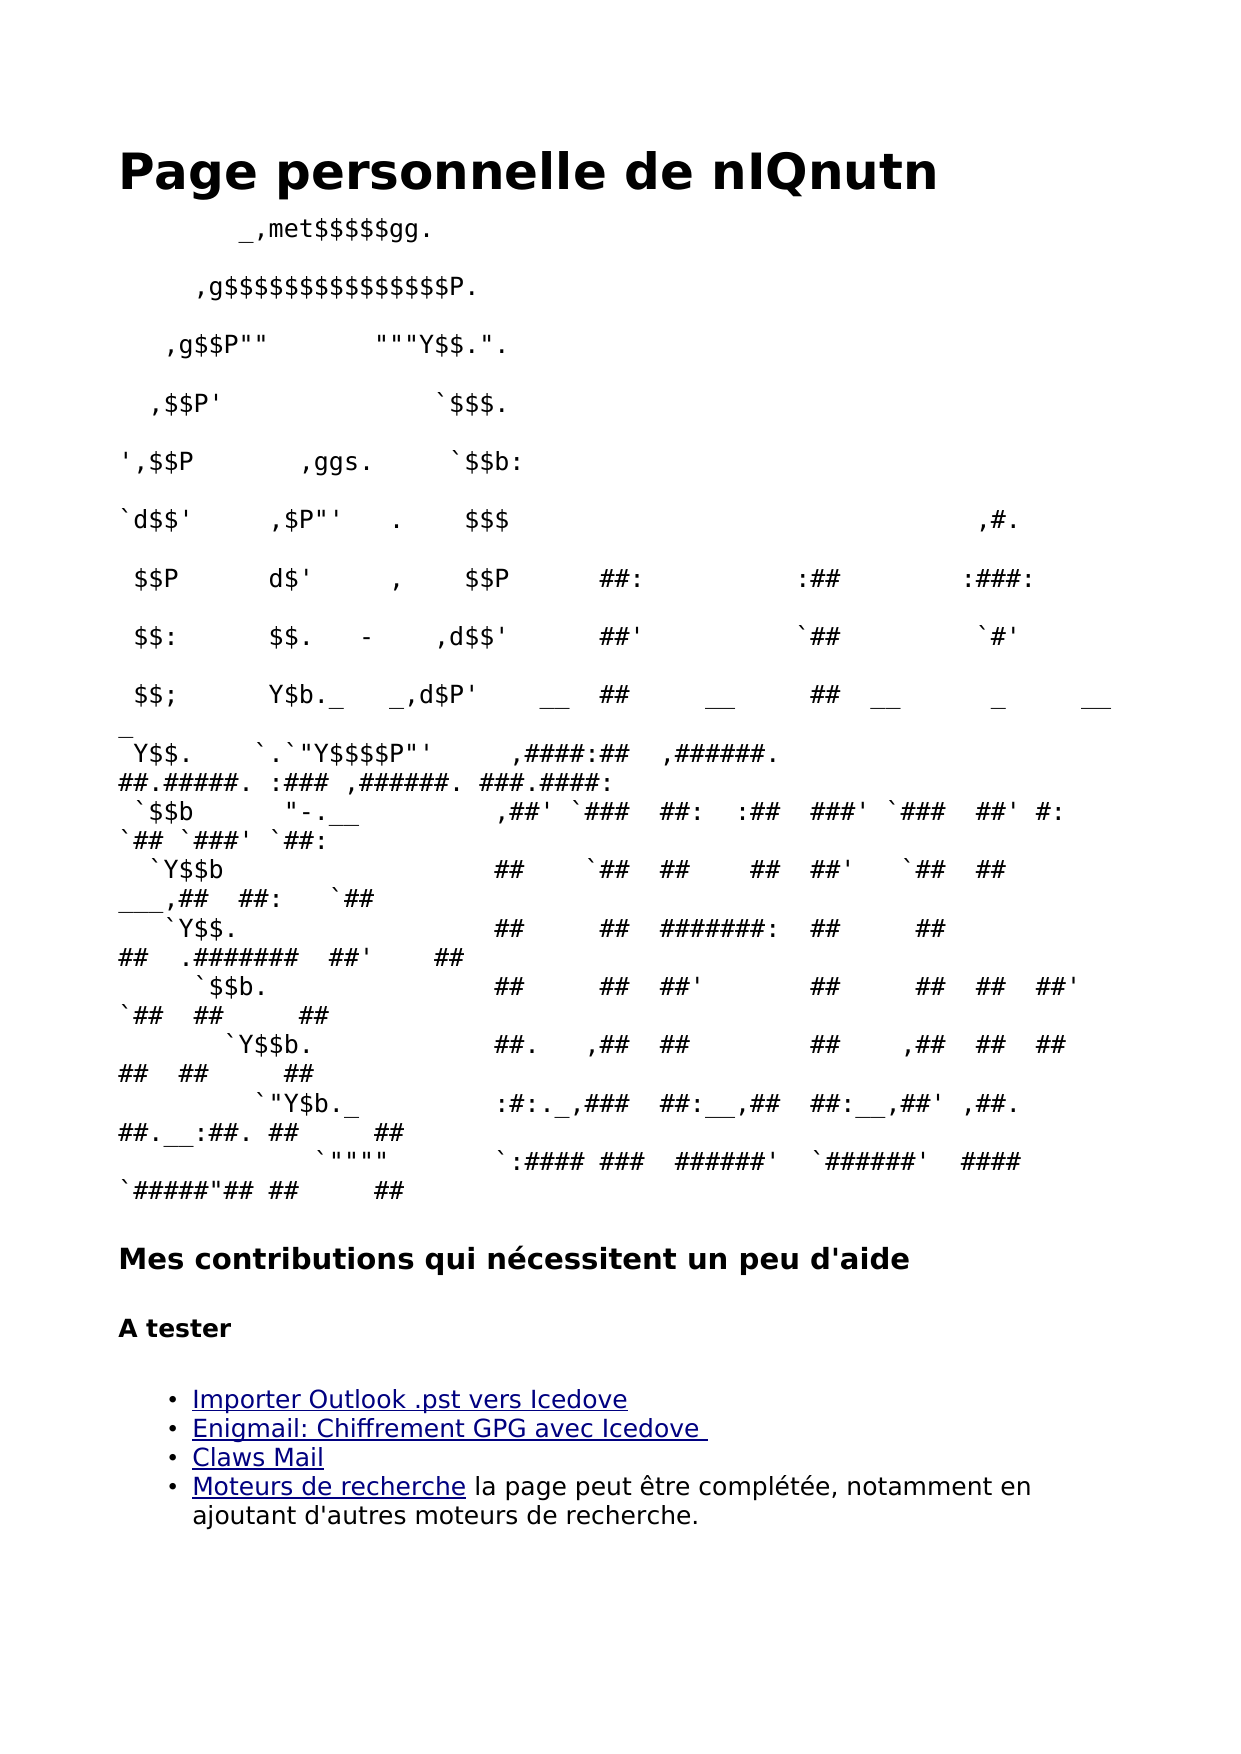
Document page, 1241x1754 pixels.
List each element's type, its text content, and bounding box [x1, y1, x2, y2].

subtitle Page personnelle de nIQnutn [118, 143, 1122, 201]
subtitle A tester [118, 1314, 1122, 1343]
text _,met$$$$$gg. ,g$$$$$$$$$$$$$$$P. ,g$$P"" """Y$$.". ,$$P' `$$$. ',$$P ,ggs. `$$b: `d$$' ,$P"' . $$$ ,#. $$P d$' , $$P ##: :## :###: $$: $$. - ,d$$' ##' `## `#' $$; Y$b._ _,d$P' __ ## __ ## __ _ __ _ Y$$. `.`"Y$$$$P"' ,####:## ,######. ##.#####. :### ,######. ###.####: `$$b "-.__ ,##' `### ##: :## ###' `### ##' #: `## `###' `##: `Y$$b ## `## ## ## ##' `## ## ___,## ##: `## `Y$$. ## ## #######: ## ## ## .####### ##' ## `$$b. ## ## ##' ## ## ## ##' `## ## ## `Y$$b. ##. ,## ## ## ,## ## ## ## ## ## `"Y$b._ :#:._,### ##:__,## ##:__,##' ,##. ##.__:##. ## ## `"""" `:#### ### ######' `######' #### `#####"## ## ## [118, 214, 1122, 1206]
list Importer Outlook .pst vers Icedove [177, 1385, 1122, 1414]
list Enigmail: Chiffrement GPG avec Icedove [177, 1414, 1122, 1443]
list Claws Mail [177, 1443, 1122, 1472]
list Moteurs de recherche la page peut être complétée, notamment en ajoutant d'autres moteurs de recherche. [177, 1472, 1122, 1531]
subtitle Mes contributions qui nécessitent un peu d'aide [118, 1242, 1122, 1276]
